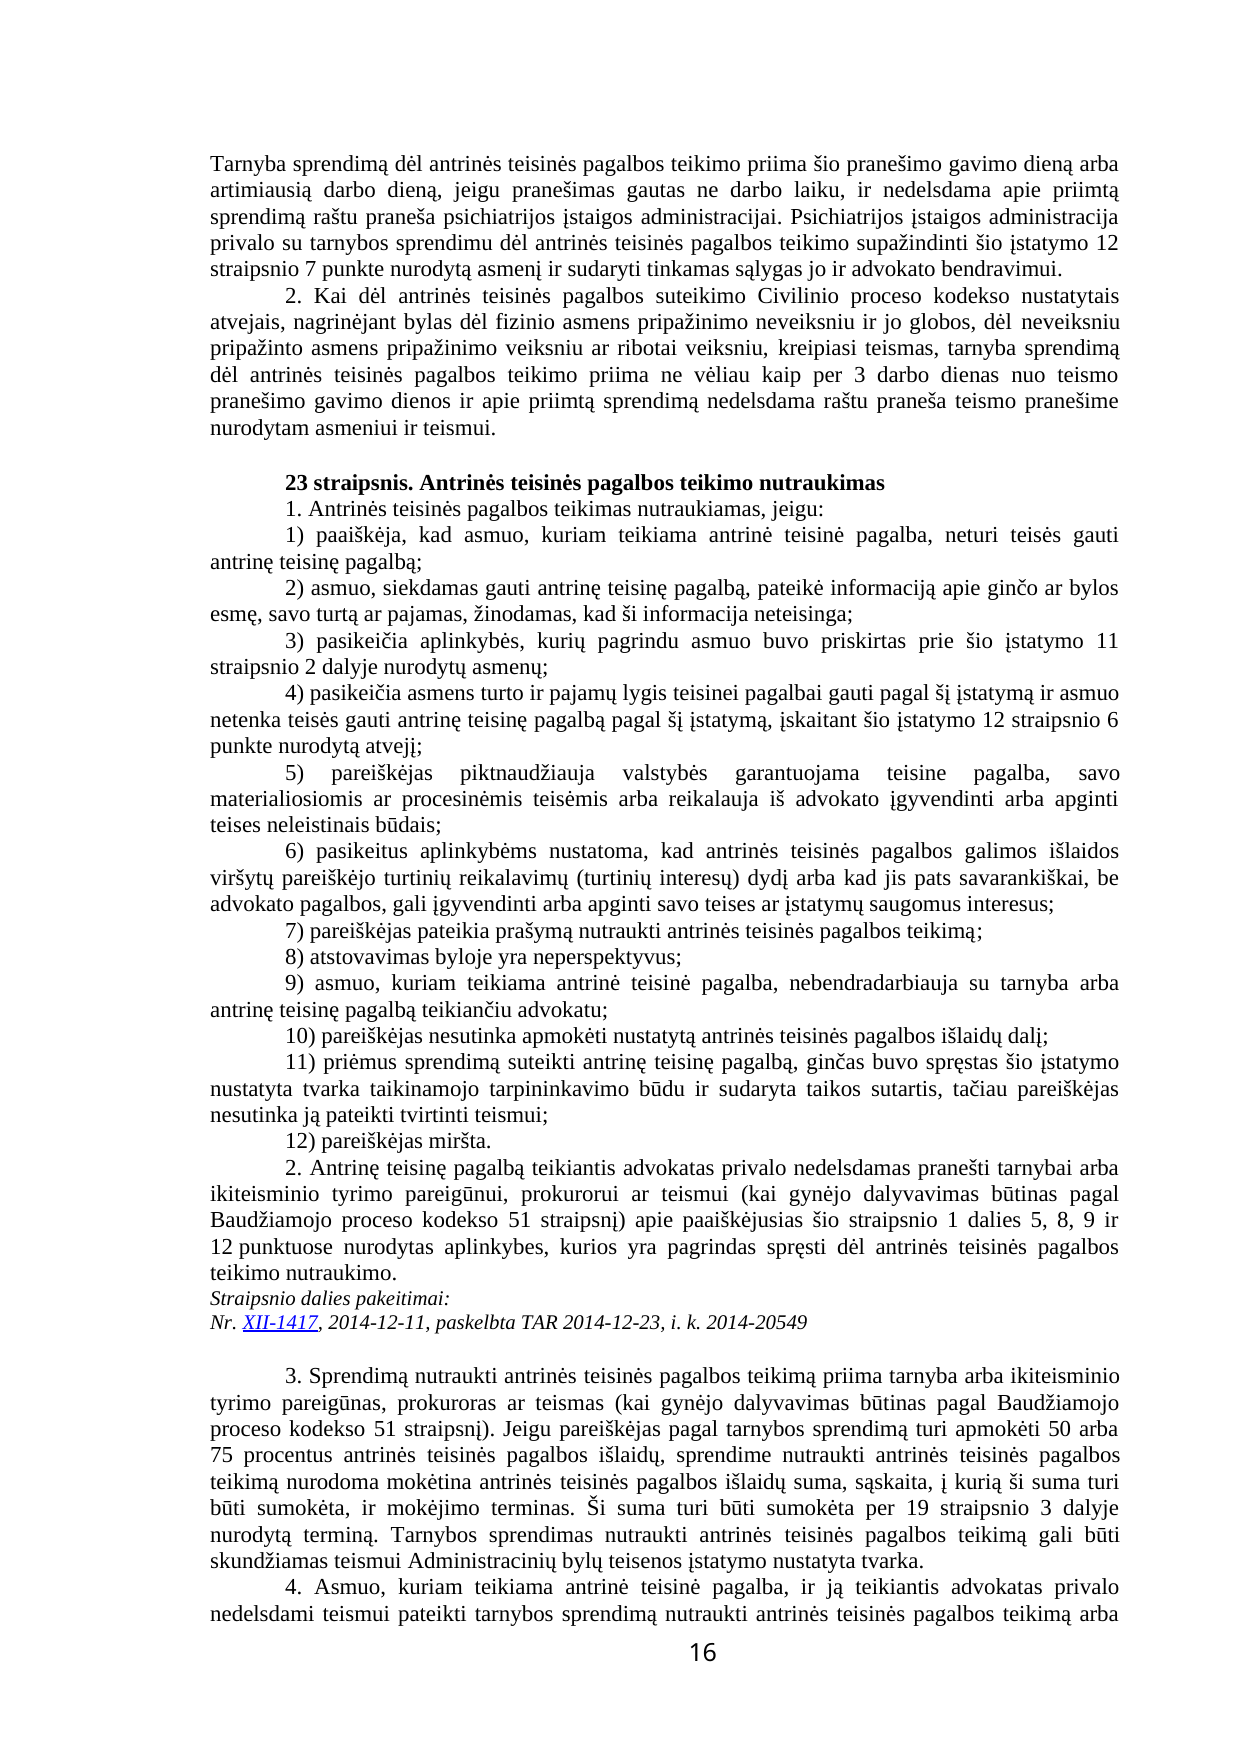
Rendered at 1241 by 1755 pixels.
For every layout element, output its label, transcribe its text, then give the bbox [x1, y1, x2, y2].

text 11) priėmus sprendimą suteikti antrinę teisinę pagalbą, ginčas buvo spręstas šio įstatymo nustatyta tvarka taikinamojo tarpininkavimo būdu ir sudaryta taikos sutartis, tačiau pareiškėjas nesutinka ją pateikti tvirtinti teismui; [210, 1048, 1120, 1127]
text 2) asmuo, siekdamas gauti antrinę teisinę pagalbą, pateikė informaciją apie ginčo ar bylos esmę, savo turtą ar pajamas, žinodamas, kad ši informacija neteisinga; [210, 574, 1120, 627]
text 3) pasikeičia aplinkybės, kurių pagrindu asmuo buvo priskirtas prie šio įstatymo 11 straipsnio 2 dalyje nurodytų asmenų; [210, 627, 1120, 679]
text 2. Antrinę teisinę pagalbą teikiantis advokatas privalo nedelsdamas pranešti tarnybai arba ikiteisminio tyrimo pareigūnui, prokurorui ar teismui (kai gynėjo dalyvavimas būtinas pagal Baudžiamojo proceso kodekso 51 straipsnį) apie paaiškėjusias šio straipsnio 1 dalies 5, 8, 9 ir 12 punktuose nurodytas aplinkybes, kurios yra pagrindas spręsti dėl antrinės teisinės pagalbos teikimo nutraukimo. [210, 1154, 1120, 1286]
text 8) atstovavimas byloje yra neperspektyvus; [210, 943, 1120, 969]
text 1) paaiškėja, kad asmuo, kuriam teikiama antrinė teisinė pagalba, neturi teisės gauti antrinę teisinę pagalbą; [210, 521, 1120, 574]
text 4) pasikeičia asmens turto ir pajamų lygis teisinei pagalbai gauti pagal šį įstatymą ir asmuo netenka teisės gauti antrinę teisinę pagalbą pagal šį įstatymą, įskaitant šio įstatymo 12 straipsnio 6 punkte nurodytą atvejį; [210, 679, 1120, 758]
text 4. Asmuo, kuriam teikiama antrinė teisinė pagalba, ir ją teikiantis advokatas privalo nedelsdami teismui pateikti tarnybos sprendimą nutraukti antrinės teisinės pagalbos teikimą arba [210, 1573, 1120, 1626]
text 12) pareiškėjas miršta. [210, 1127, 1120, 1154]
text 23 straipsnis. Antrinės teisinės pagalbos teikimo nutraukimas [210, 469, 1120, 495]
text 1. Antrinės teisinės pagalbos teikimas nutraukiamas, jeigu: [210, 495, 1120, 521]
text 5) pareiškėjas piktnaudžiauja valstybės garantuojama teisine pagalba, savo materialiosiomis ar procesinėmis teisėmis arba reikalauja iš advokato įgyvendinti arba apginti teises neleistinais būdais; [210, 758, 1120, 838]
text 2. Kai dėl antrinės teisinės pagalbos suteikimo Civilinio proceso kodekso nustatytais atvejais, nagrinėjant bylas dėl fizinio asmens pripažinimo neveiksniu ir jo globos, dėl neveiksniu pripažinto asmens pripažinimo veiksniu ar ribotai veiksniu, kreipiasi teismas, tarnyba sprendimą dėl antrinės teisinės pagalbos teikimo priima ne vėliau kaip per 3 darbo dienas nuo teismo pranešimo gavimo dienos ir apie priimtą sprendimą nedelsdama raštu praneša teismo pranešime nurodytam asmeniui ir teismui. [210, 282, 1120, 440]
text 3. Sprendimą nutraukti antrinės teisinės pagalbos teikimą priima tarnyba arba ikiteisminio tyrimo pareigūnas, prokuroras ar teismas (kai gynėjo dalyvavimas būtinas pagal Baudžiamojo proceso kodekso 51 straipsnį). Jeigu pareiškėjas pagal tarnybos sprendimą turi apmokėti 50 arba 75 procentus antrinės teisinės pagalbos išlaidų, sprendime nutraukti antrinės teisinės pagalbos teikimą nurodoma mokėtina antrinės teisinės pagalbos išlaidų suma, sąskaita, į kurią ši suma turi būti sumokėta, ir mokėjimo terminas. Ši suma turi būti sumokėta per 19 straipsnio 3 dalyje nurodytą terminą. Tarnybos sprendimas nutraukti antrinės teisinės pagalbos teikimą gali būti skundžiamas teismui Administracinių bylų teisenos įstatymo nustatyta tvarka. [210, 1362, 1120, 1573]
text 6) pasikeitus aplinkybėms nustatoma, kad antrinės teisinės pagalbos galimos išlaidos viršytų pareiškėjo turtinių reikalavimų (turtinių interesų) dydį arba kad jis pats savarankiškai, be advokato pagalbos, gali įgyvendinti arba apginti savo teises ar įstatymų saugomus interesus; [210, 838, 1120, 917]
text Nr. XII-1417, 2014-12-11, paskelbta TAR 2014-12-23, i. k. 2014-20549 [210, 1310, 1120, 1334]
text 9) asmuo, kuriam teikiama antrinė teisinė pagalba, nebendradarbiauja su tarnyba arba antrinę teisinę pagalbą teikiančiu advokatu; [210, 969, 1120, 1022]
text Straipsnio dalies pakeitimai: [210, 1286, 1120, 1310]
text Tarnyba sprendimą dėl antrinės teisinės pagalbos teikimo priima šio pranešimo gavimo dieną arba artimiausią darbo dieną, jeigu pranešimas gautas ne darbo laiku, ir nedelsdama apie priimtą sprendimą raštu praneša psichiatrijos įstaigos administracijai. Psichiatrijos įstaigos administracija privalo su tarnybos sprendimu dėl antrinės teisinės pagalbos teikimo supažindinti šio įstatymo 12 straipsnio 7 punkte nurodytą asmenį ir sudaryti tinkamas sąlygas jo ir advokato bendravimui. [210, 150, 1120, 282]
text 10) pareiškėjas nesutinka apmokėti nustatytą antrinės teisinės pagalbos išlaidų dalį; [210, 1022, 1120, 1048]
text 7) pareiškėjas pateikia prašymą nutraukti antrinės teisinės pagalbos teikimą; [210, 917, 1120, 943]
